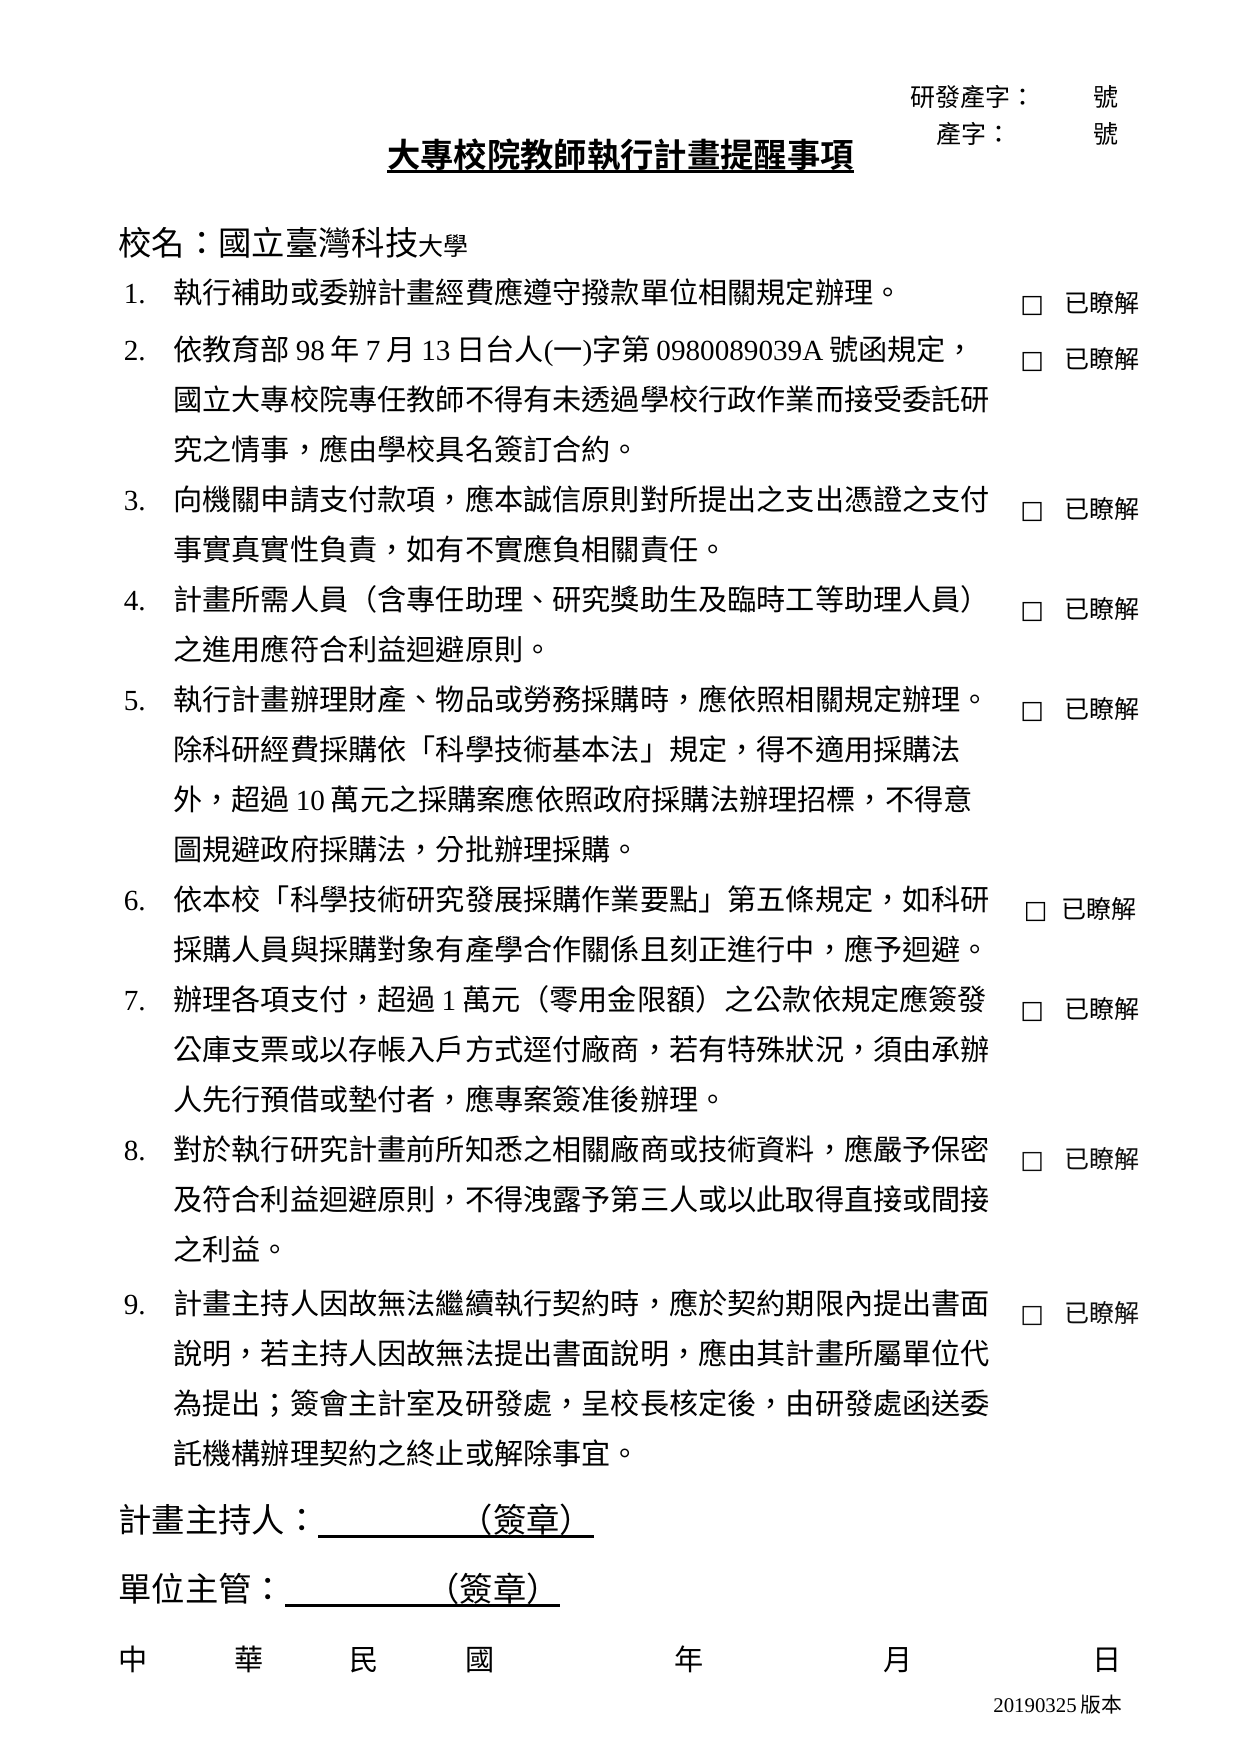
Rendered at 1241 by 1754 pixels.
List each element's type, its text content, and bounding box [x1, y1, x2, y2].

text 產字： 號 [910, 114, 1170, 150]
table_cell 依本校「科學技術研究發展採購作業要點」第五條規定，如科研採購人員與採購對象有產學合作關係且刻正進行中，應予迴避。 [162, 870, 1004, 970]
table_cell 已瞭解 [1004, 470, 1155, 570]
table_cell 執行計畫辦理財產、物品或勞務採購時，應依照相關規定辦理。除科研經費採購依「科學技術基本法」規定，得不適用採購法外，超過10萬元之採購案應依照政府採購法辦理招標，不得意圖規避政府採購法，分批辦理採購。 [162, 670, 1004, 870]
table_header 執行補助或委辦計畫經費應遵守撥款單位相關規定辦理。 [162, 264, 1004, 320]
table_cell 已瞭解 [1004, 570, 1155, 670]
table_cell 7. [107, 970, 162, 1120]
table_cell 計畫所需人員（含專任助理、研究獎助生及臨時工等助理人員）之進用應符合利益迴避原則。 [162, 570, 1004, 670]
text 計畫主持人： （簽章） [118, 1493, 1122, 1543]
table_cell 已瞭解 [1004, 1274, 1155, 1474]
table_header 已瞭解 [1004, 264, 1155, 320]
table_cell 已瞭解 [1004, 1120, 1155, 1274]
table_cell 已瞭解 [1004, 320, 1155, 470]
text 校名：國立臺灣科技大學 [118, 220, 1122, 264]
table_cell 6. [107, 870, 162, 970]
table_cell 3. [107, 470, 162, 570]
table_cell 5. [107, 670, 162, 870]
table_header 1. [107, 264, 162, 320]
text 單位主管： （簽章） [118, 1562, 1122, 1612]
table_cell 9. [107, 1274, 162, 1474]
table_cell 已瞭解 [1004, 970, 1155, 1120]
table_cell 計畫主持人因故無法繼續執行契約時，應於契約期限內提出書面說明，若主持人因故無法提出書面說明，應由其計畫所屬單位代為提出；簽會主計室及研發處，呈校長核定後，由研發處函送委託機構辦理契約之終止或解除事宜。 [162, 1274, 1004, 1474]
table_cell 已瞭解 [1004, 670, 1155, 870]
table_cell 依教育部98年7月13日台人(一)字第0980089039A號函規定，國立大專校院專任教師不得有未透過學校行政作業而接受委託研究之情事，應由學校具名簽訂合約。 [162, 320, 1004, 470]
table_cell 辦理各項支付，超過1萬元（零用金限額）之公款依規定應簽發公庫支票或以存帳入戶方式逕付廠商，若有特殊狀況，須由承辦人先行預借或墊付者，應專案簽准後辦理。 [162, 970, 1004, 1120]
table_cell 對於執行研究計畫前所知悉之相關廠商或技術資料，應嚴予保密及符合利益迴避原則，不得洩露予第三人或以此取得直接或間接之利益。 [162, 1120, 1004, 1274]
text 研發產字： 號 [910, 78, 1170, 114]
table_cell 向機關申請支付款項，應本誠信原則對所提出之支出憑證之支付事實真實性負責，如有不實應負相關責任。 [162, 470, 1004, 570]
table_cell 8. [107, 1120, 162, 1274]
text 大專校院教師執行計畫提醒事項 [118, 132, 1122, 176]
table_cell 4. [107, 570, 162, 670]
table_cell 已瞭解 [1004, 870, 1155, 970]
table_cell 2. [107, 320, 162, 470]
text 中華民國 年 月 日 [118, 1630, 1122, 1680]
